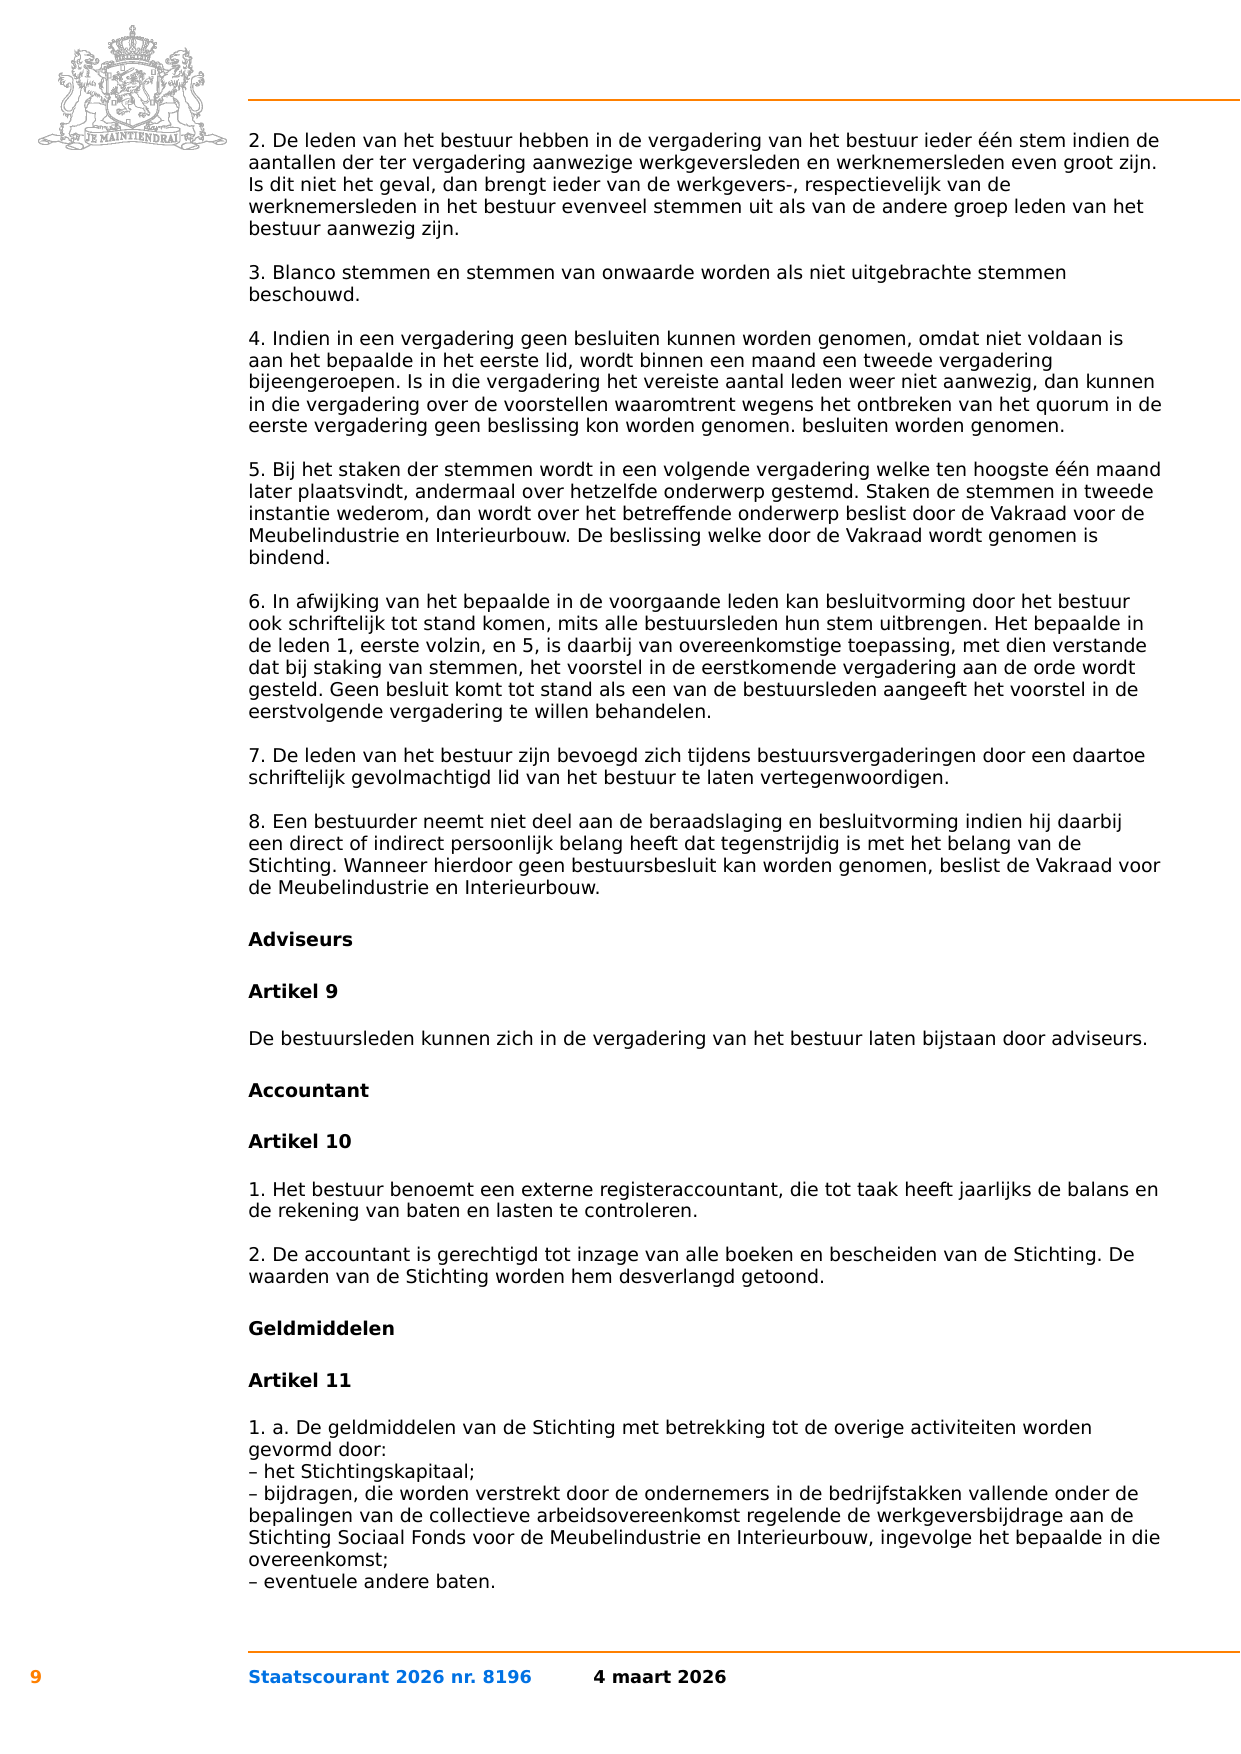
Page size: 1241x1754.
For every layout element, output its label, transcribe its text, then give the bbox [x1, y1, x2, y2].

picture [38, 25, 227, 150]
subtitle Adviseurs [248, 928, 1163, 951]
text 5. Bij het staken der stemmen wordt in een volgende vergadering welke ten hoogste één maand later plaatsvindt, andermaal over hetzelfde onderwerp gestemd. Staken de stemmen in tweede instantie wederom, dan wordt over het betreffende onderwerp beslist door de Vakraad voor de Meubelindustrie en Interieurbouw. De beslissing welke door de Vakraad wordt genomen is bindend. [248, 459, 1163, 569]
subtitle Artikel 11 [248, 1370, 1163, 1392]
text 1. Het bestuur benoemt een externe registeraccountant, die tot taak heeft jaarlijks de balans en de rekening van baten en lasten te controleren. [248, 1178, 1163, 1222]
text 8. Een bestuurder neemt niet deel aan de beraadslaging en besluitvorming indien hij daarbij een direct of indirect persoonlijk belang heeft dat tegenstrijdig is met het belang van de Stichting. Wanneer hierdoor geen bestuursbesluit kan worden genomen, beslist de Vakraad voor de Meubelindustrie en Interieurbouw. [248, 811, 1163, 898]
subtitle Geldmiddelen [248, 1318, 1163, 1340]
text 2. De accountant is gerechtigd tot inzage van alle boeken en bescheiden van de Stichting. De waarden van de Stichting worden hem desverlangd getoond. [248, 1244, 1163, 1288]
text De bestuursleden kunnen zich in de vergadering van het bestuur laten bijstaan door adviseurs. [248, 1027, 1163, 1049]
text – bijdragen, die worden verstrekt door de ondernemers in de bedrijfstakken vallende onder de bepalingen van de collectieve arbeidsovereenkomst regelende de werkgeversbijdrage aan de Stichting Sociaal Fonds voor de Meubelindustrie en Interieurbouw, ingevolge het bepaalde in die overeenkomst; [248, 1483, 1163, 1571]
text – het Stichtingskapitaal; [248, 1461, 1163, 1483]
subtitle Artikel 10 [248, 1131, 1163, 1153]
text 7. De leden van het bestuur zijn bevoegd zich tijdens bestuursvergaderingen door een daartoe schriftelijk gevolmachtigd lid van het bestuur te laten vertegenwoordigen. [248, 745, 1163, 789]
subtitle Accountant [248, 1079, 1163, 1101]
text 3. Blanco stemmen en stemmen van onwaarde worden als niet uitgebrachte stemmen beschouwd. [248, 262, 1163, 306]
subtitle Artikel 9 [248, 981, 1163, 1002]
text 1. a. De geldmiddelen van de Stichting met betrekking tot de overige activiteiten worden gevormd door: [248, 1417, 1163, 1461]
text – eventuele andere baten. [248, 1571, 1163, 1593]
text 2. De leden van het bestuur hebben in de vergadering van het bestuur ieder één stem indien de aantallen der ter vergadering aanwezige werkgeversleden en werknemersleden even groot zijn. Is dit niet het geval, dan brengt ieder van de werkgevers-, respectievelijk van de werknemersleden in het bestuur evenveel stemmen uit als van de andere groep leden van het bestuur aanwezig zijn. [248, 130, 1163, 240]
text 6. In afwijking van het bepaalde in de voorgaande leden kan besluitvorming door het bestuur ook schriftelijk tot stand komen, mits alle bestuursleden hun stem uitbrengen. Het bepaalde in de leden 1, eerste volzin, en 5, is daarbij van overeenkomstige toepassing, met dien verstande dat bij staking van stemmen, het voorstel in de eerstkomende vergadering aan de orde wordt gesteld. Geen besluit komt tot stand als een van de bestuursleden aangeeft het voorstel in de eerstvolgende vergadering te willen behandelen. [248, 591, 1163, 723]
text 4. Indien in een vergadering geen besluiten kunnen worden genomen, omdat niet voldaan is aan het bepaalde in het eerste lid, wordt binnen een maand een tweede vergadering bijeengeroepen. Is in die vergadering het vereiste aantal leden weer niet aanwezig, dan kunnen in die vergadering over de voorstellen waaromtrent wegens het ontbreken van het quorum in de eerste vergadering geen beslissing kon worden genomen. besluiten worden genomen. [248, 327, 1163, 437]
